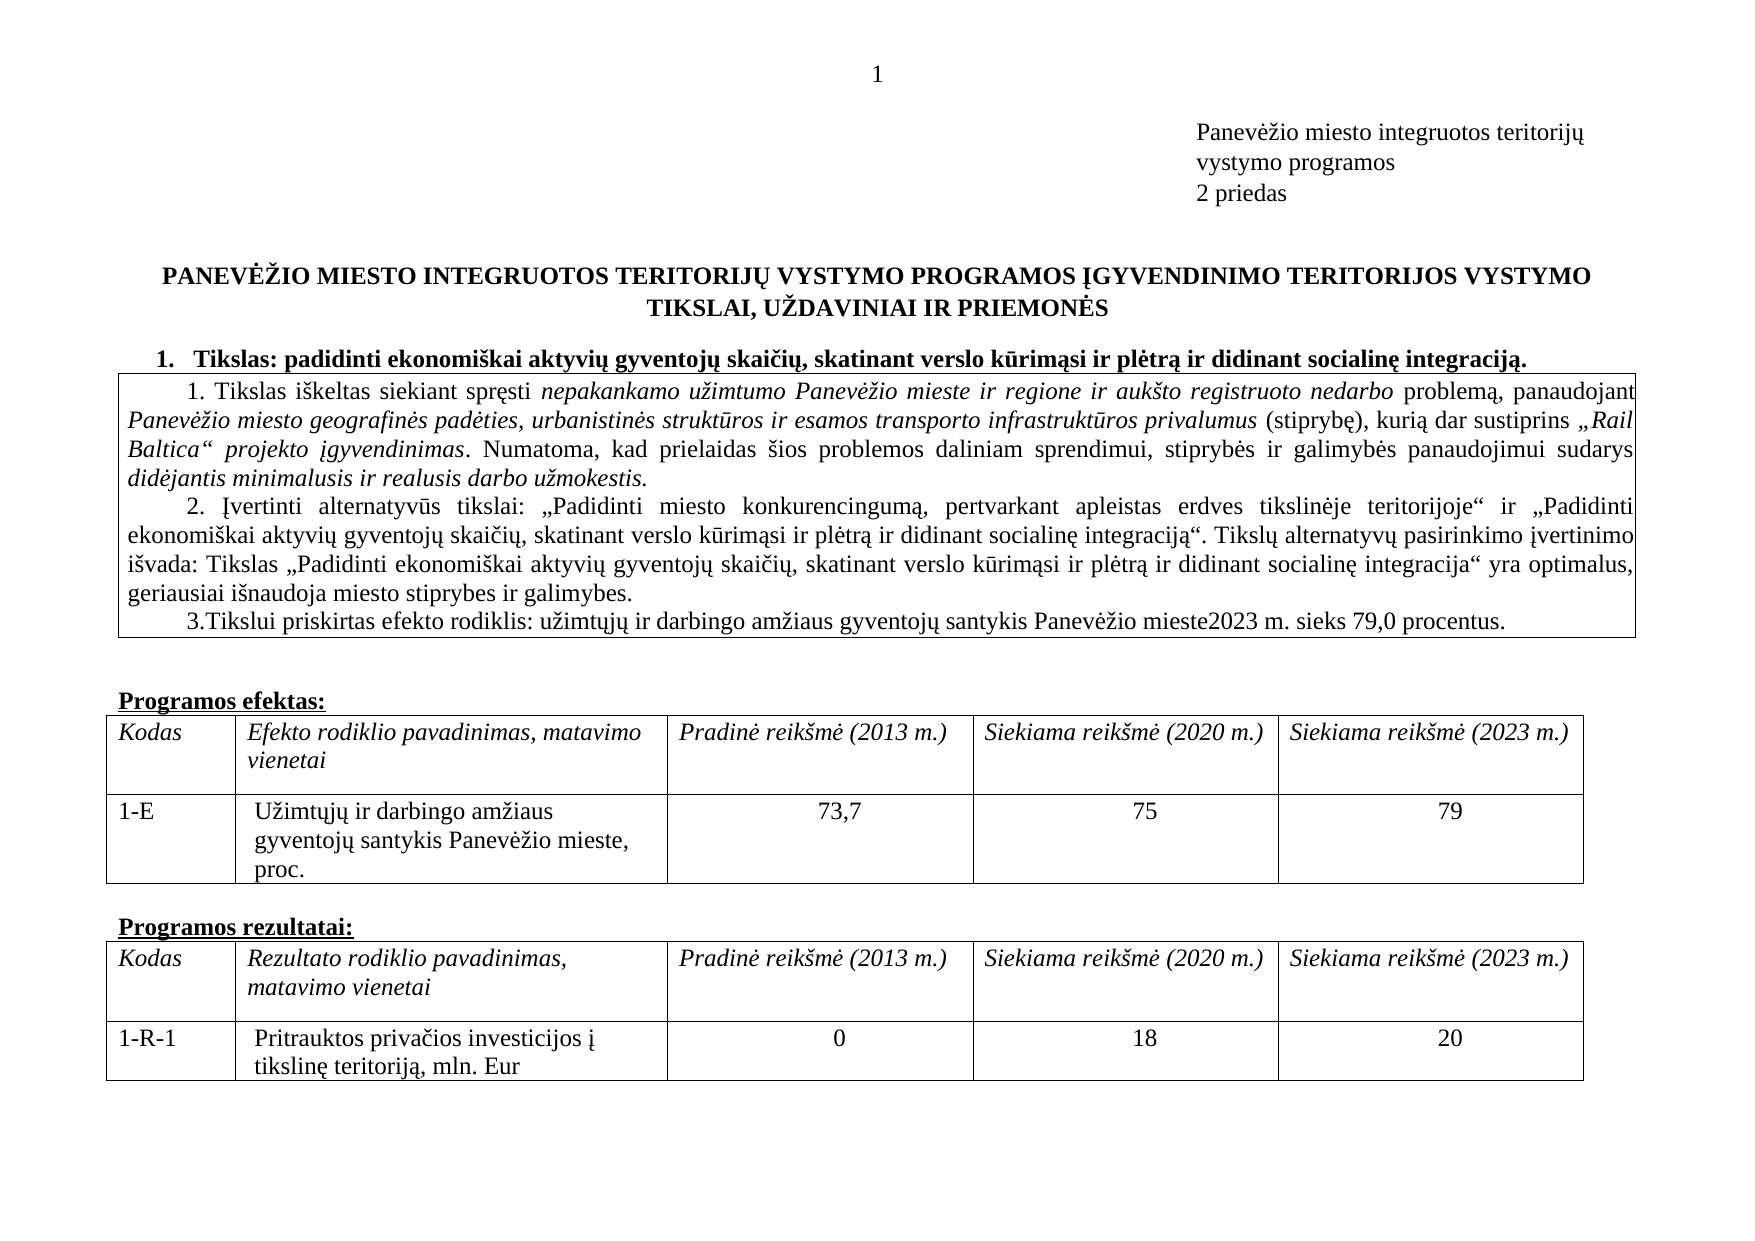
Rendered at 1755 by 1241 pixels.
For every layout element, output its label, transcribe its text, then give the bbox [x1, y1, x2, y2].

table_cell 75 [974, 795, 1278, 883]
table_header Kodas [107, 942, 235, 1021]
table_header Rezultato rodiklio pavadinimas, matavimo vienetai [236, 942, 667, 1021]
text Panevėžio miesto integruotos teritorijų [1196, 117, 1609, 145]
table_cell 1-E [107, 795, 235, 883]
table_header Kodas [107, 716, 235, 794]
table_header Siekiama reikšmė (2020 m.) [974, 716, 1278, 794]
table_header Pradinė reikšmė (2013 m.) [668, 942, 973, 1021]
table_cell 0 [668, 1022, 973, 1080]
text 1. Tikslas: padidinti ekonomiškai aktyvių gyventojų skaičių, skatinant verslo kūrimąsi ir plėtrą ir didinant socialinę integraciją. [156, 344, 1636, 373]
text 2 priedas [1196, 178, 1410, 207]
table_header Siekiama reikšmė (2023 m.) [1279, 942, 1583, 1021]
text Programos efektas: [118, 686, 1636, 714]
table_cell Pritrauktos privačios investicijos į tikslinę teritoriją, mln. Eur [236, 1022, 667, 1080]
table_header Efekto rodiklio pavadinimas, matavimo vienetai [236, 716, 667, 794]
table_cell 1-R-1 [107, 1022, 235, 1080]
table_cell 18 [974, 1022, 1278, 1080]
text Programos rezultatai: [118, 912, 1636, 941]
text 1. Tikslas iškeltas siekiant spręsti nepakankamo užimtumo Panevėžio mieste ir regione ir aukšto registruoto nedarbo problemą, panaudojant Panevėžio miesto geografinės padėties, urbanistinės struktūros ir esamos transporto infrastruktūros privalumus (stiprybę), kurią dar sustiprins „Rail Baltica“ projekto įgyvendinimas. Numatoma, kad prielaidas šios problemos daliniam sprendimui, stiprybės ir galimybės panaudojimui sudarys didėjantis minimalusis ir realusis darbo užmokestis. [119, 374, 1635, 488]
table_cell Užimtųjų ir darbingo amžiaus gyventojų santykis Panevėžio mieste, proc. [236, 795, 667, 883]
text 3.Tikslui priskirtas efekto rodiklis: užimtųjų ir darbingo amžiaus gyventojų santykis Panevėžio mieste2023 m. sieks 79,0 procentus. [119, 603, 1635, 637]
table_header Pradinė reikšmė (2013 m.) [668, 716, 973, 794]
table_cell 73,7 [668, 795, 973, 883]
table_cell 79 [1279, 795, 1583, 883]
table_cell 20 [1279, 1022, 1583, 1080]
table_header Siekiama reikšmė (2023 m.) [1279, 716, 1583, 794]
table_header Siekiama reikšmė (2020 m.) [974, 942, 1278, 1021]
text 2. Įvertinti alternatyvūs tikslai: „Padidinti miesto konkurencingumą, pertvarkant apleistas erdves tikslinėje teritorijoje“ ir „Padidinti ekonomiškai aktyvių gyventojų skaičių, skatinant verslo kūrimąsi ir plėtrą ir didinant socialinę integraciją“. Tikslų alternatyvų pasirinkimo įvertinimo išvada: Tikslas „Padidinti ekonomiškai aktyvių gyventojų skaičių, skatinant verslo kūrimąsi ir plėtrą ir didinant socialinę integracija“ yra optimalus, geriausiai išnaudoja miesto stiprybes ir galimybes. [119, 488, 1635, 603]
text vystymo programos [1196, 147, 1410, 176]
text PANEVĖŽIO MIESTO INTEGRUOTOS TERITORIJŲ VYSTYMO PROGRAMOS ĮGYVENDINIMO TERITORIJOS VYSTYMO TIKSLAI, UŽDAVINIAI IR PRIEMONĖS [118, 261, 1636, 322]
